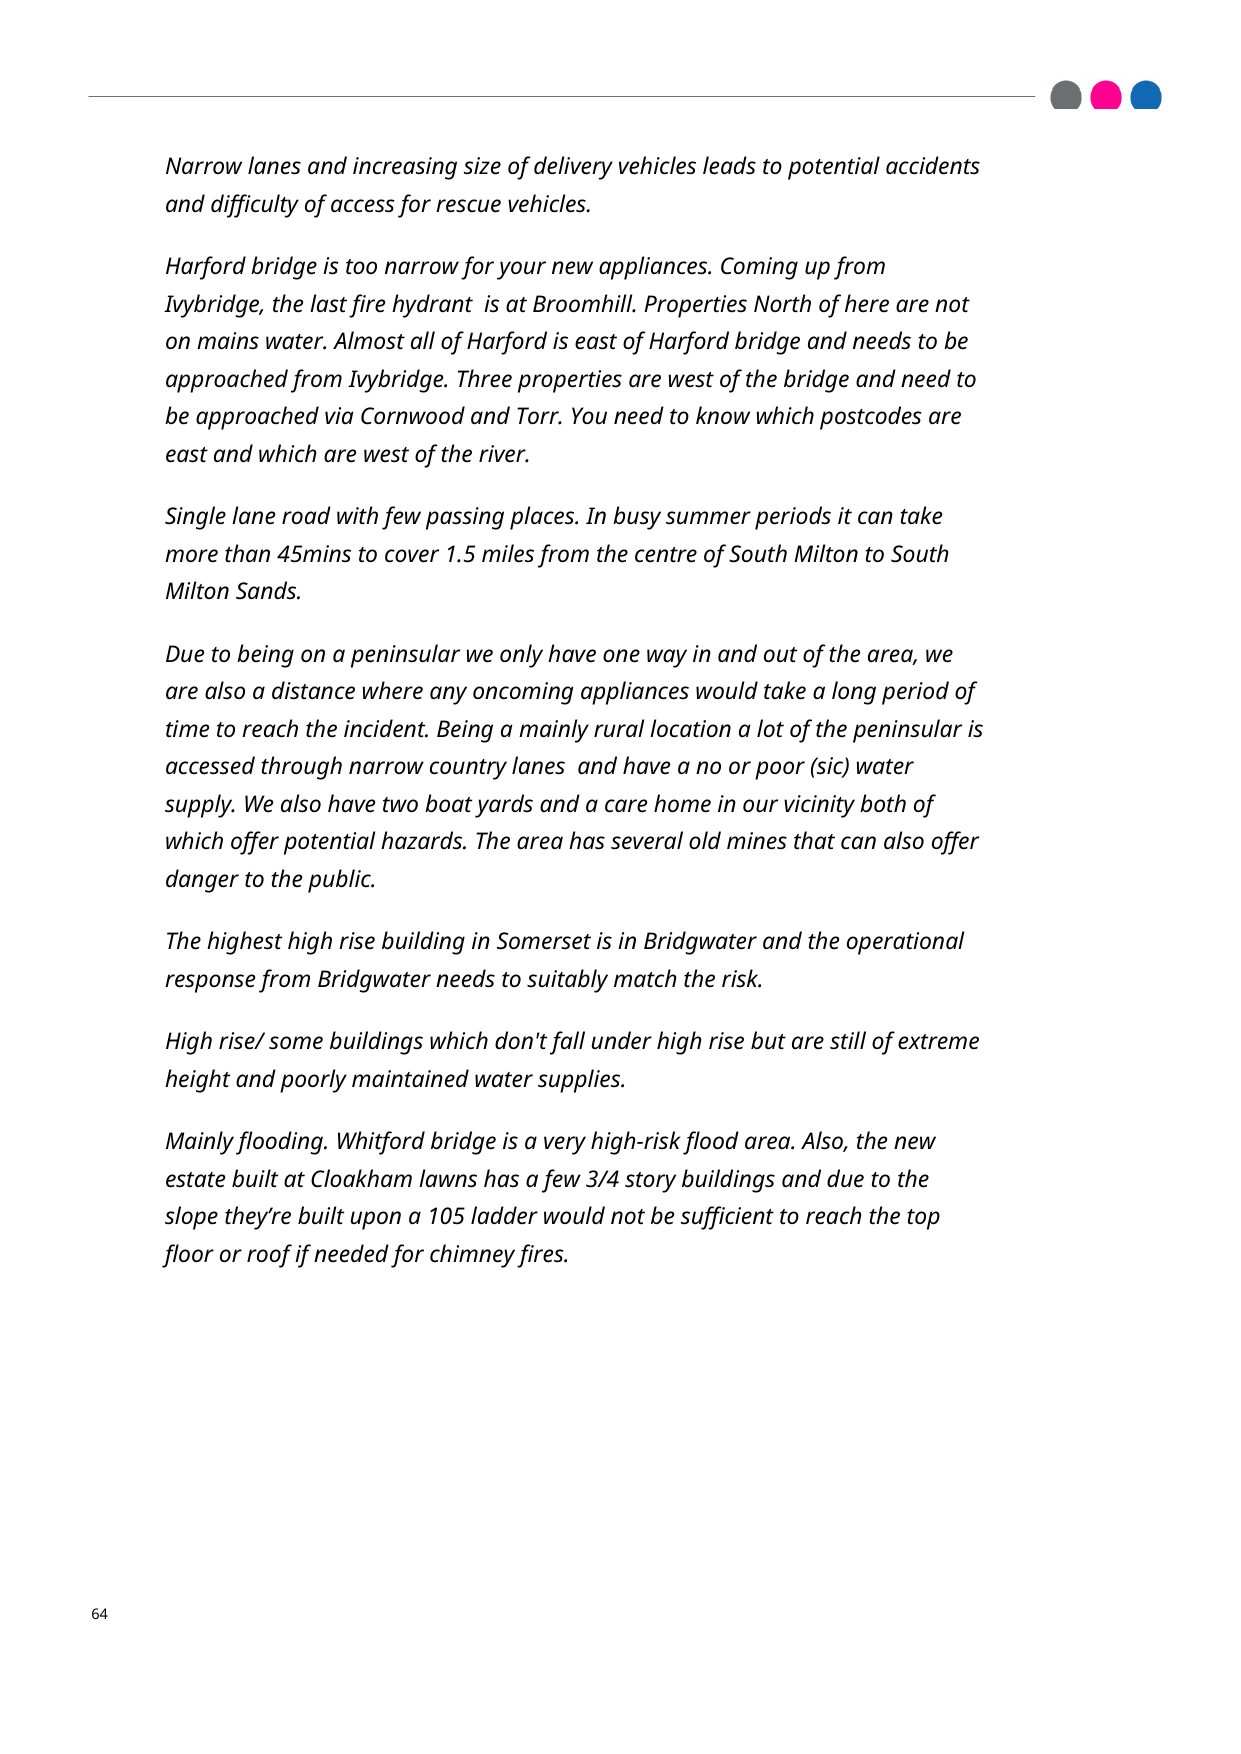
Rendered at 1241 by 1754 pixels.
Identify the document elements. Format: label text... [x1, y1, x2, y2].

text Mainly flooding. Whitford bridge is a very high-risk flood area. Also, the new estate built at Cloakham lawns has a few 3/4 story buildings and due to the slope they’re built upon a 105 ladder would not be sufficient to reach the top floor or roof if needed for chimney fires. [165, 1125, 992, 1269]
text High rise/ some buildings which don't fall under high rise but are still of extreme height and poorly maintained water supplies. [165, 1025, 992, 1094]
text Narrow lanes and increasing size of delivery vehicles leads to potential accidents and difficulty of access for rescue vehicles. [165, 150, 992, 219]
text Due to being on a peninsular we only have one way in and out of the area, we are also a distance where any oncoming appliances would take a long period of time to reach the incident. Being a mainly rural location a lot of the peninsular is accessed through narrow country lanes and have a no or poor (sic) water supply. We also have two boat yards and a care home in our vicinity both of which offer potential hazards. The area has several old mines that can also offer danger to the public. [165, 637, 992, 894]
text Single lane road with few passing places. In busy summer periods it can take more than 45mins to cover 1.5 miles from the centre of South Milton to South Milton Sands. [165, 500, 992, 606]
text The highest high rise building in Somerset is in Bridgwater and the operational response from Bridgwater needs to suitably match the risk. [165, 925, 992, 994]
text Harford bridge is too narrow for your new appliances. Coming up from Ivybridge, the last fire hydrant is at Broomhill. Properties North of here are not on mains water. Almost all of Harford is east of Harford bridge and needs to be approached from Ivybridge. Three properties are west of the bridge and need to be approached via Cornwood and Torr. You need to know which postcodes are east and which are west of the river. [165, 250, 992, 469]
